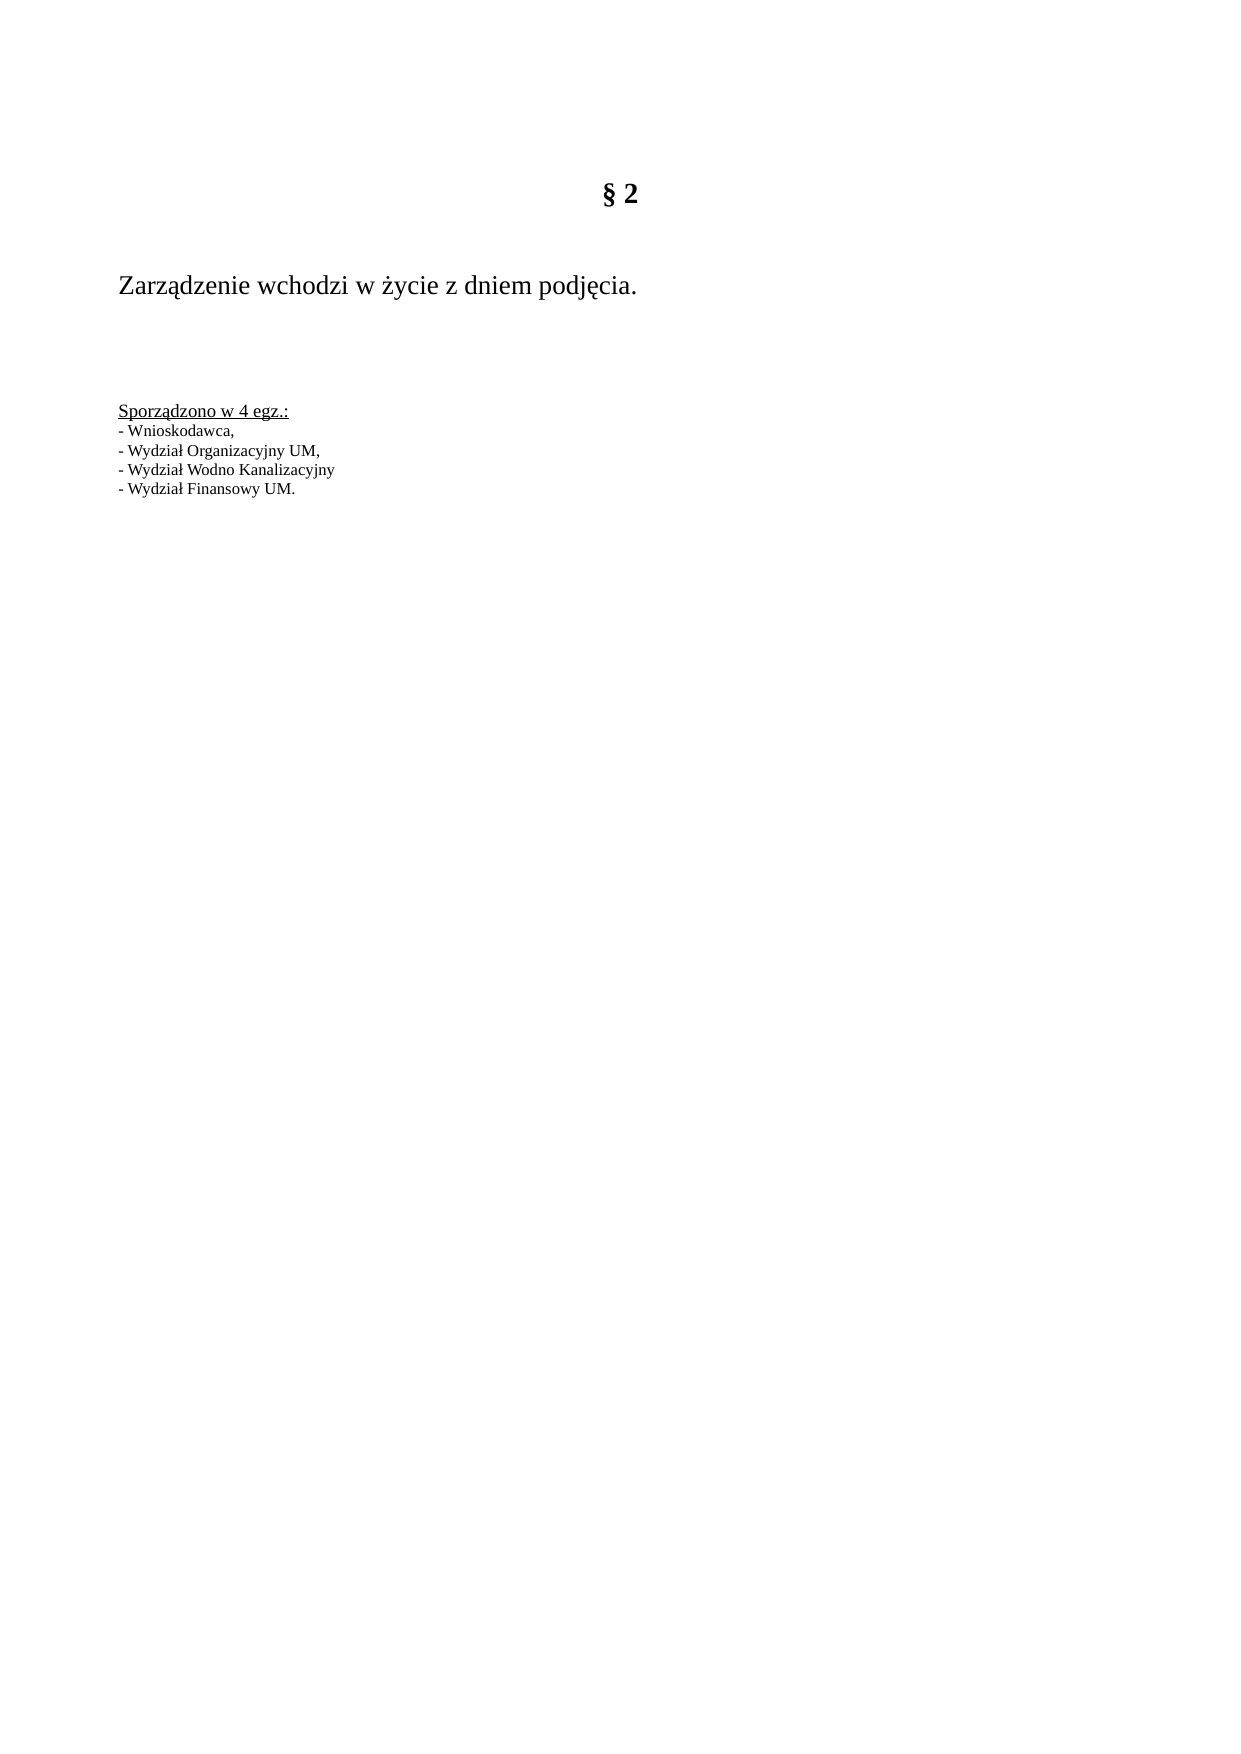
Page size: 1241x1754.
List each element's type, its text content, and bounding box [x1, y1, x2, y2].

text - Wydział Organizacyjny UM, [118, 440, 1122, 459]
text - Wydział Finansowy UM. [118, 479, 1122, 498]
text § 2 [118, 177, 1122, 210]
text - Wydział Wodno Kanalizacyjny [118, 459, 1122, 479]
text - Wnioskodawca, [118, 421, 1122, 440]
text Sporządzono w 4 egz.: [118, 400, 1084, 421]
text Zarządzenie wchodzi w życie z dniem podjęcia. [118, 269, 1122, 300]
